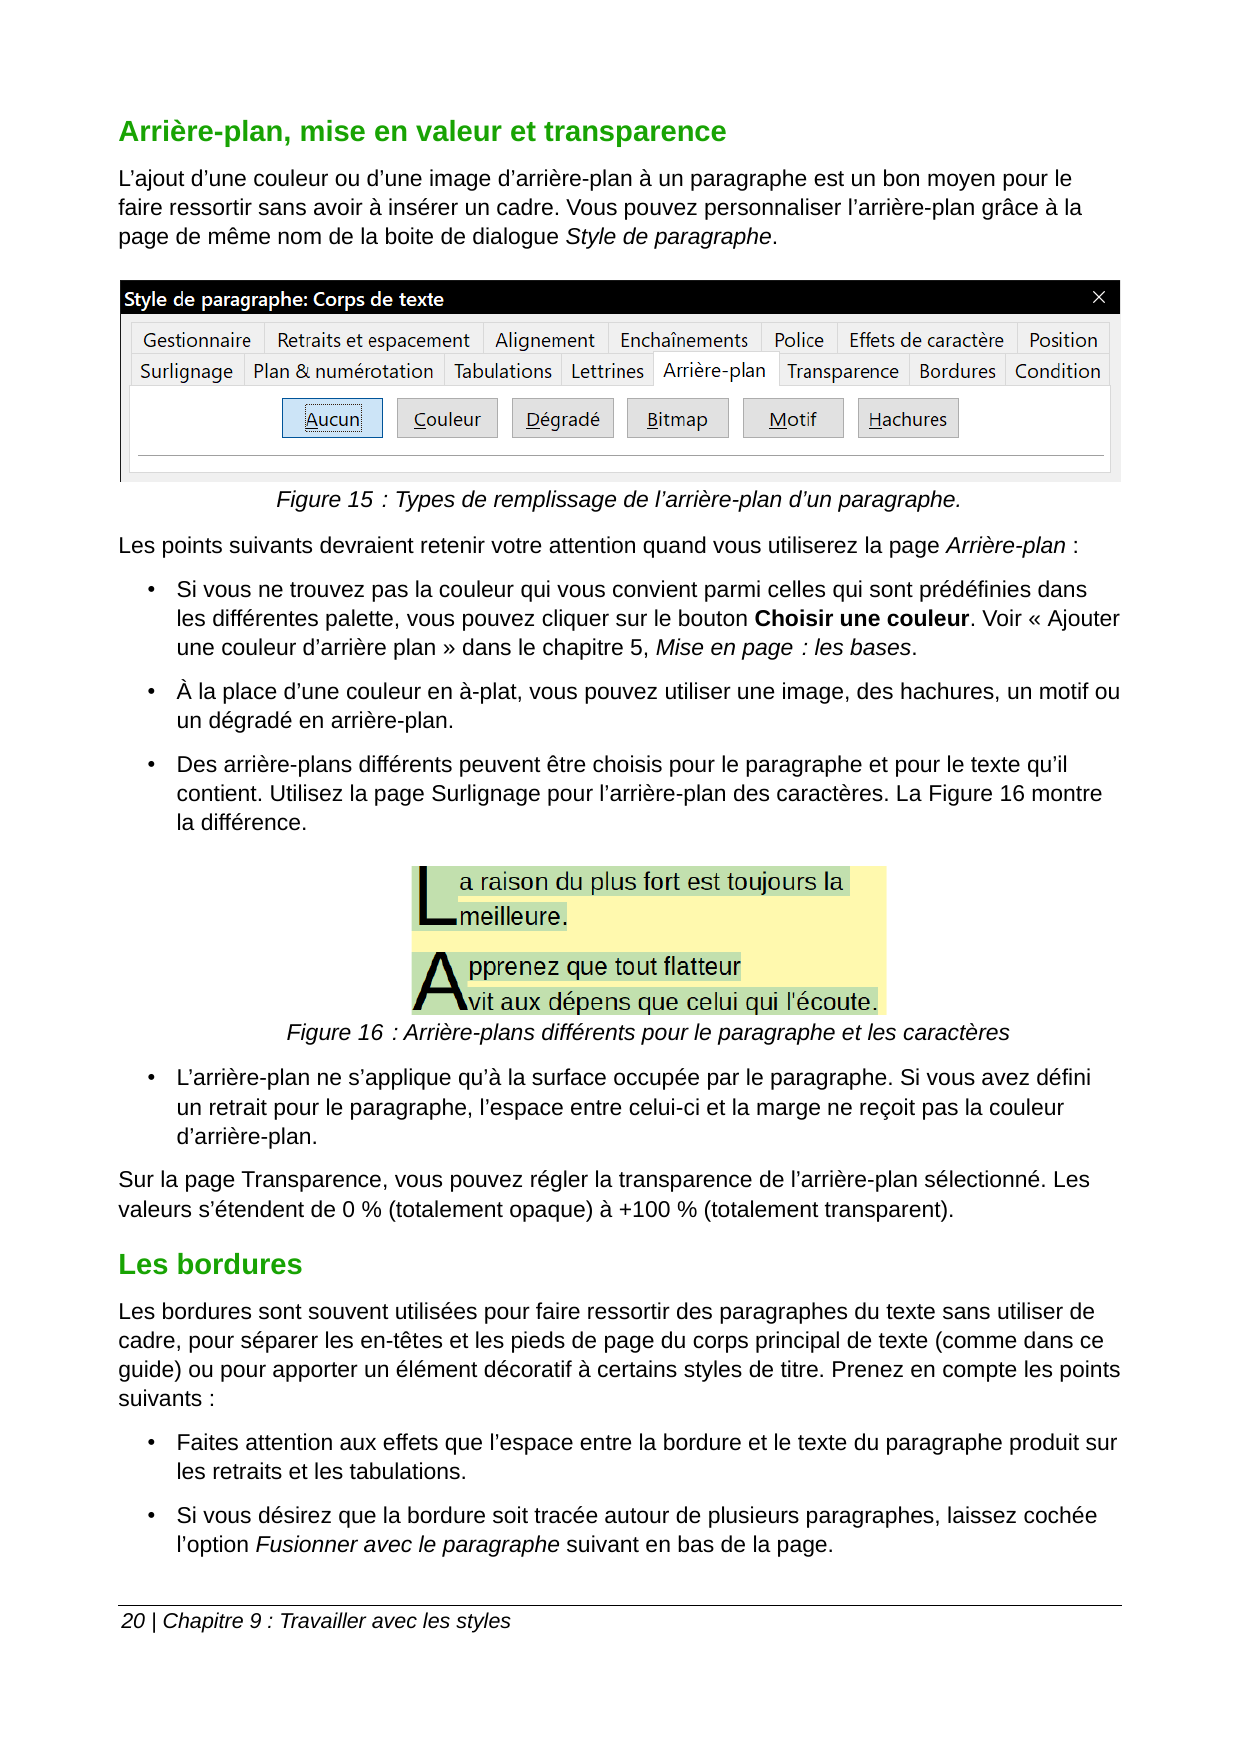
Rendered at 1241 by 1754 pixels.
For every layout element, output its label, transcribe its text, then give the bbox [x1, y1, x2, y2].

subtitle Les bordures [118, 1251, 1122, 1280]
subtitle Arrière-plan, mise en valeur et transparence [118, 118, 1122, 147]
text Sur la page Transparence, vous pouvez régler la transparence de l’arrière-plan sélectionné. Les valeurs s’étendent de 0 % (totalement opaque) à +100 % (totalement transparent). [118, 1164, 1122, 1222]
list L’arrière-plan ne s’applique qu’à la surface occupée par le paragraphe. Si vous avez défini un retrait pour le paragraphe, l’espace entre celui-ci et la marge ne reçoit pas la couleur d’arrière-plan. [147, 1062, 1122, 1149]
text L’ajout d’une couleur ou d’une image d’arrière-plan à un paragraphe est un bon moyen pour le faire ressortir sans avoir à insérer un cadre. Vous pouvez personnaliser l’arrière-plan grâce à la page de même nom de la boite de dialogue Style de paragraphe. [118, 162, 1122, 249]
list Si vous ne trouvez pas la couleur qui vous convient parmi celles qui sont prédéfinies dans les différentes palette, vous pouvez cliquer sur le bouton Choisir une couleur. Voir « Ajouter une couleur d’arrière plan » dans le chapitre 5, Mise en page : les bases. [147, 573, 1122, 661]
text Les bordures sont souvent utilisées pour faire ressortir des paragraphes du texte sans utiliser de cadre, pour séparer les en-têtes et les pieds de page du corps principal de texte (comme dans ce guide) ou pour apporter un élément décoratif à certains styles de titre. Prenez en compte les points suivants : [118, 1295, 1122, 1412]
list À la place d’une couleur en à-plat, vous pouvez utiliser une image, des hachures, un motif ou un dégradé en arrière-plan. [147, 675, 1122, 733]
table_cell Figure 15 : Types de remplissage de l’arrière-plan d’un paragraphe. [118, 484, 1122, 515]
text Les points suivants devraient retenir votre attention quand vous utiliserez la page Arrière-plan : [118, 529, 1122, 558]
list Des arrière-plans différents peuvent être choisis pour le paragraphe et pour le texte qu’il contient. Utilisez la page Surlignage pour l’arrière-plan des caractères. La Figure 16 montre la différence. [147, 748, 1122, 836]
picture [411, 866, 887, 1015]
picture [120, 280, 1121, 482]
list Faites attention aux effets que l’espace entre la bordure et le texte du paragraphe produit sur les retraits et les tabulations. [147, 1426, 1122, 1484]
table_cell Figure 16 : Arrière-plans différents pour le paragraphe et les caractères [176, 1016, 1122, 1047]
list Si vous désirez que la bordure soit tracée autour de plusieurs paragraphes, laissez cochée l’option Fusionner avec le paragraphe suivant en bas de la page. [147, 1499, 1122, 1557]
table_header [176, 865, 1122, 1016]
